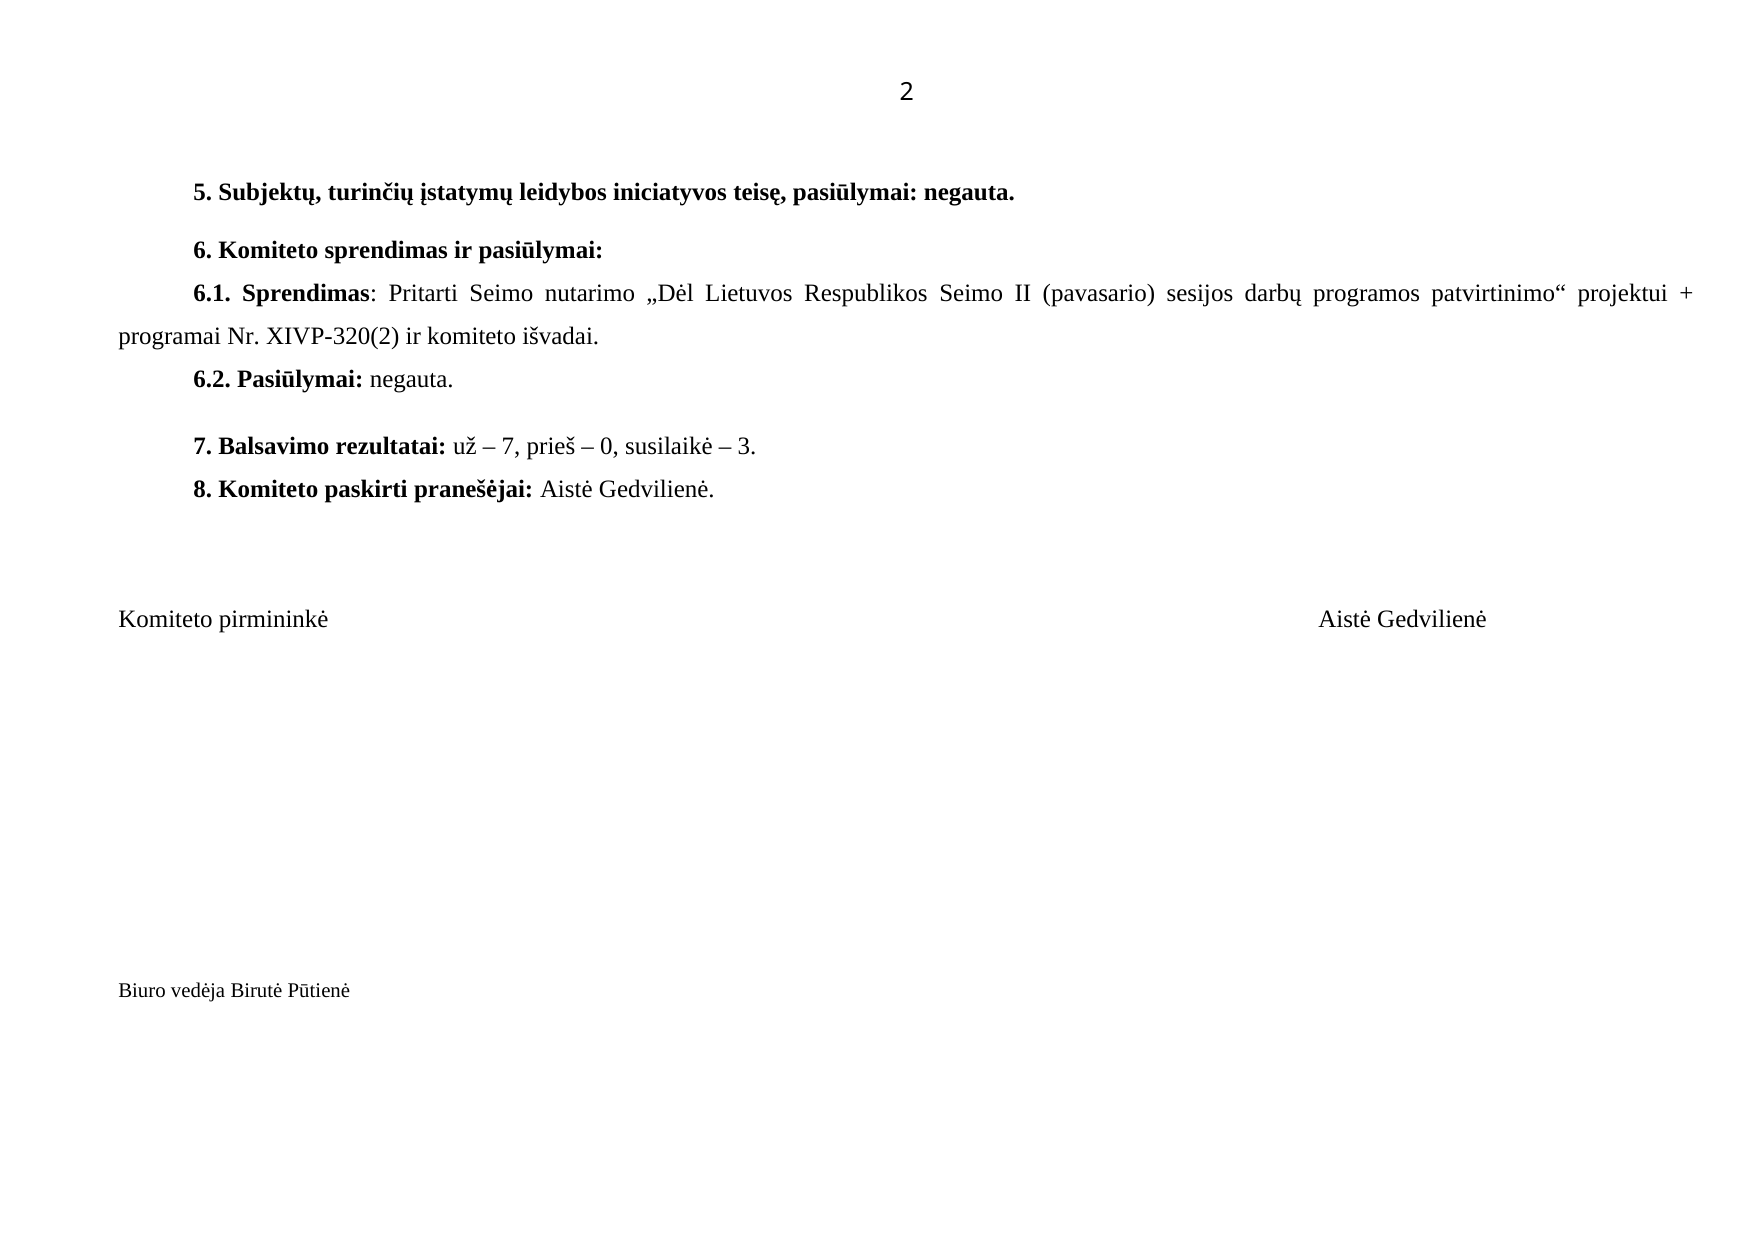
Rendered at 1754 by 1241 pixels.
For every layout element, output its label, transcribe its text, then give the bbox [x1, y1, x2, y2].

text 8. Komiteto paskirti pranešėjai: Aistė Gedvilienė. [118, 474, 1695, 503]
text 6. Komiteto sprendimas ir pasiūlymai: [118, 235, 1695, 263]
text 5. Subjektų, turinčių įstatymų leidybos iniciatyvos teisę, pasiūlymai: negauta. [118, 177, 1695, 206]
text 6.2. Pasiūlymai: negauta. [118, 364, 1695, 393]
text 6.1. Sprendimas: Pritarti Seimo nutarimo „Dėl Lietuvos Respublikos Seimo II (pavasario) sesijos darbų programos patvirtinimo“ projektui + programai Nr. XIVP-320(2) ir komiteto išvadai. [118, 278, 1695, 350]
text Komiteto pirmininkė (Parašas) Aistė Gedvilienė [118, 604, 1695, 632]
text 7. Balsavimo rezultatai: už – 7, prieš – 0, susilaikė – 3. [118, 431, 1695, 460]
text Biuro vedėja Birutė Pūtienė [118, 977, 1695, 1002]
